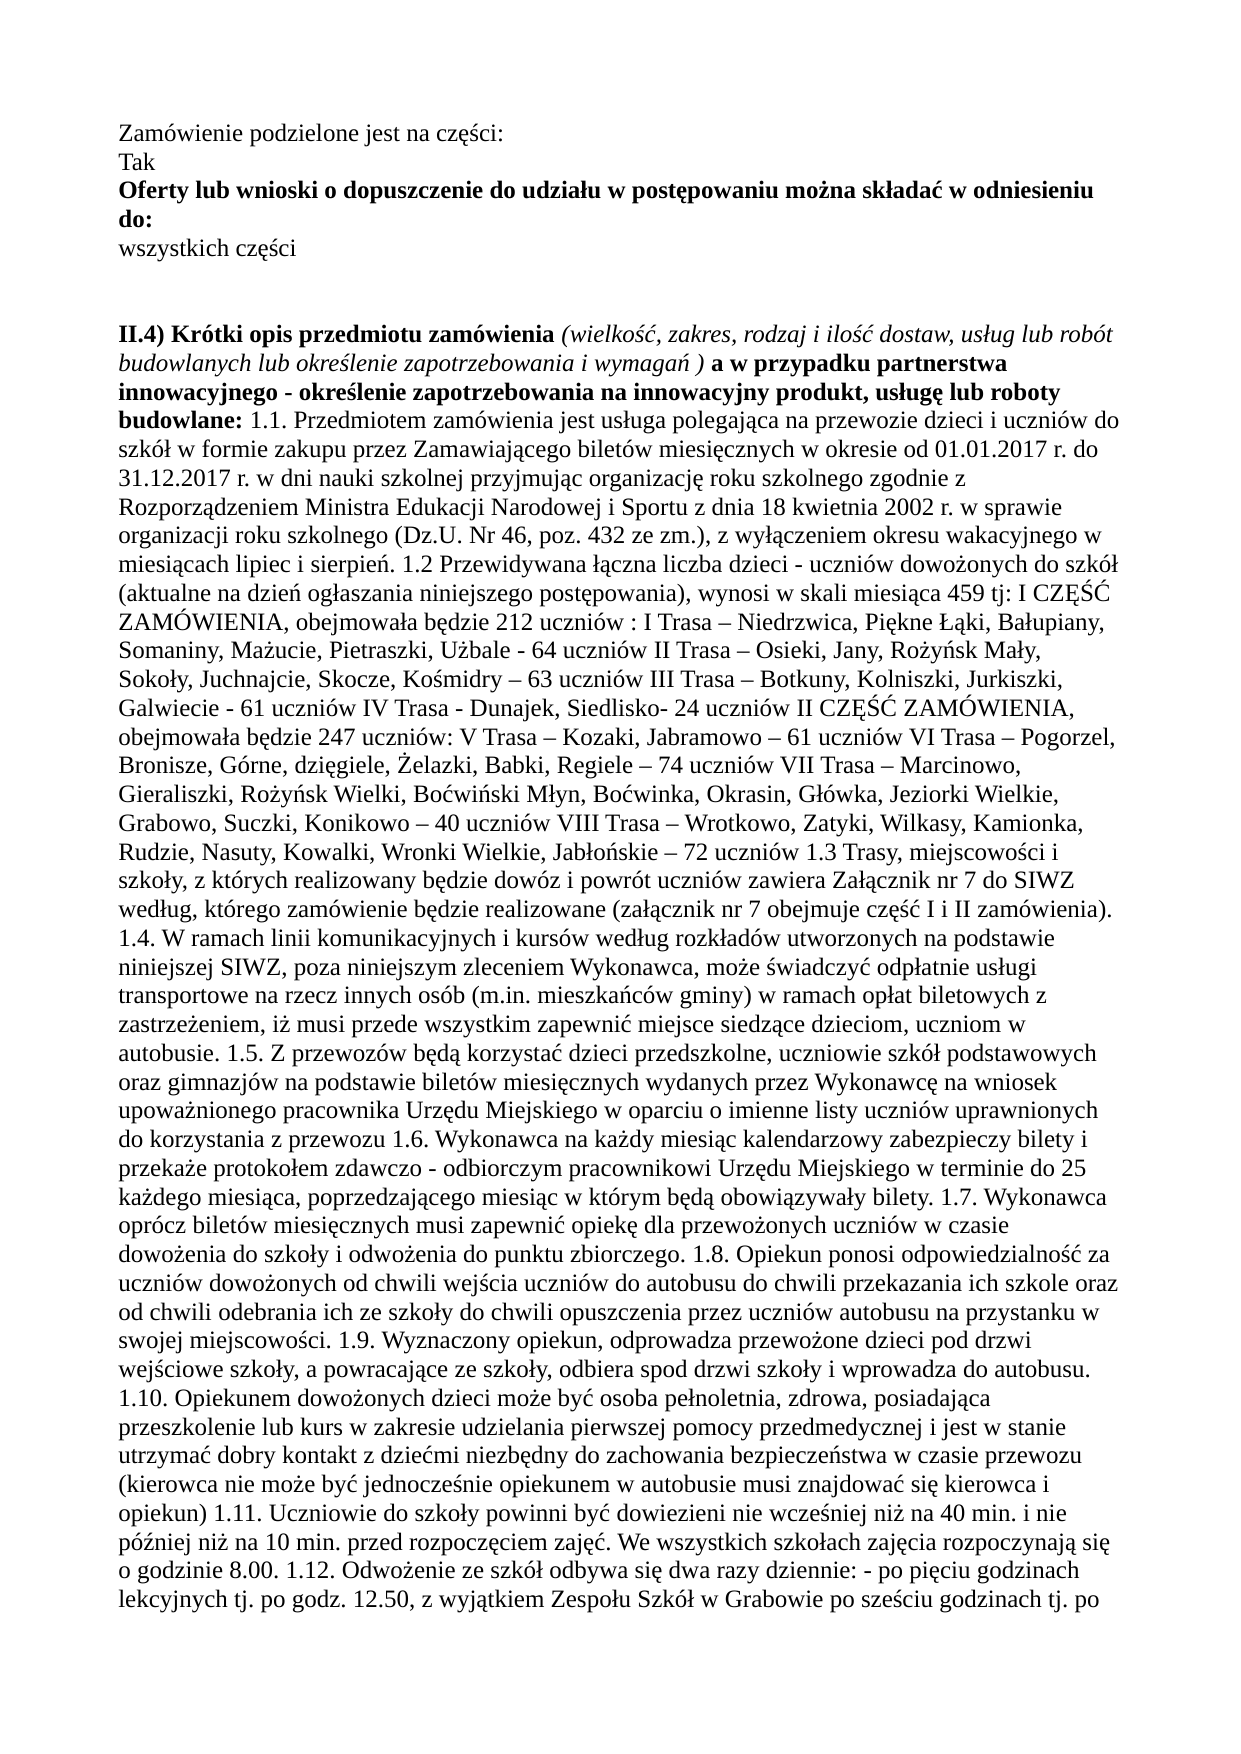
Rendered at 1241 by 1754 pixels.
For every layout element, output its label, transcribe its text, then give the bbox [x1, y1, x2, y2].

text Zamówienie podzielone jest na części: [118, 118, 1122, 147]
text II.4) Krótki opis przedmiotu zamówienia (wielkość, zakres, rodzaj i ilość dostaw, usług lub robót budowlanych lub określenie zapotrzebowania i wymagań ) a w przypadku partnerstwa innowacyjnego - określenie zapotrzebowania na innowacyjny produkt, usługę lub roboty budowlane: 1.1. Przedmiotem zamówienia jest usługa polegająca na przewozie dzieci i uczniów do szkół w formie zakupu przez Zamawiającego biletów miesięcznych w okresie od 01.01.2017 r. do 31.12.2017 r. w dni nauki szkolnej przyjmując organizację roku szkolnego zgodnie z Rozporządzeniem Ministra Edukacji Narodowej i Sportu z dnia 18 kwietnia 2002 r. w sprawie organizacji roku szkolnego (Dz.U. Nr 46, poz. 432 ze zm.), z wyłączeniem okresu wakacyjnego w miesiącach lipiec i sierpień. 1.2 Przewidywana łączna liczba dzieci - uczniów dowożonych do szkół (aktualne na dzień ogłaszania niniejszego postępowania), wynosi w skali miesiąca 459 tj: I CZĘŚĆ ZAMÓWIENIA, obejmowała będzie 212 uczniów : I Trasa – Niedrzwica, Piękne Łąki, Bałupiany, Somaniny, Mażucie, Pietraszki, Użbale - 64 uczniów II Trasa – Osieki, Jany, Rożyńsk Mały, Sokoły, Juchnajcie, Skocze, Kośmidry – 63 uczniów III Trasa – Botkuny, Kolniszki, Jurkiszki, Galwiecie - 61 uczniów IV Trasa - Dunajek, Siedlisko- 24 uczniów II CZĘŚĆ ZAMÓWIENIA, obejmowała będzie 247 uczniów: V Trasa – Kozaki, Jabramowo – 61 uczniów VI Trasa – Pogorzel, Bronisze, Górne, dzięgiele, Żelazki, Babki, Regiele – 74 uczniów VII Trasa – Marcinowo, Gieraliszki, Rożyńsk Wielki, Boćwiński Młyn, Boćwinka, Okrasin, Główka, Jeziorki Wielkie, Grabowo, Suczki, Konikowo – 40 uczniów VIII Trasa – Wrotkowo, Zatyki, Wilkasy, Kamionka, Rudzie, Nasuty, Kowalki, Wronki Wielkie, Jabłońskie – 72 uczniów 1.3 Trasy, miejscowości i szkoły, z których realizowany będzie dowóz i powrót uczniów zawiera Załącznik nr 7 do SIWZ według, którego zamówienie będzie realizowane (załącznik nr 7 obejmuje część I i II zamówienia). 1.4. W ramach linii komunikacyjnych i kursów według rozkładów utworzonych na podstawie niniejszej SIWZ, poza niniejszym zleceniem Wykonawca, może świadczyć odpłatnie usługi transportowe na rzecz innych osób (m.in. mieszkańców gminy) w ramach opłat biletowych z zastrzeżeniem, iż musi przede wszystkim zapewnić miejsce siedzące dzieciom, uczniom w autobusie. 1.5. Z przewozów będą korzystać dzieci przedszkolne, uczniowie szkół podstawowych oraz gimnazjów na podstawie biletów miesięcznych wydanych przez Wykonawcę na wniosek upoważnionego pracownika Urzędu Miejskiego w oparciu o imienne listy uczniów uprawnionych do korzystania z przewozu 1.6. Wykonawca na każdy miesiąc kalendarzowy zabezpieczy bilety i przekaże protokołem zdawczo - odbiorczym pracownikowi Urzędu Miejskiego w terminie do 25 każdego miesiąca, poprzedzającego miesiąc w którym będą obowiązywały bilety. 1.7. Wykonawca oprócz biletów miesięcznych musi zapewnić opiekę dla przewożonych uczniów w czasie dowożenia do szkoły i odwożenia do punktu zbiorczego. 1.8. Opiekun ponosi odpowiedzialność za uczniów dowożonych od chwili wejścia uczniów do autobusu do chwili przekazania ich szkole oraz od chwili odebrania ich ze szkoły do chwili opuszczenia przez uczniów autobusu na przystanku w swojej miejscowości. 1.9. Wyznaczony opiekun, odprowadza przewożone dzieci pod drzwi wejściowe szkoły, a powracające ze szkoły, odbiera spod drzwi szkoły i wprowadza do autobusu. 1.10. Opiekunem dowożonych dzieci może być osoba pełnoletnia, zdrowa, posiadająca przeszkolenie lub kurs w zakresie udzielania pierwszej pomocy przedmedycznej i jest w stanie utrzymać dobry kontakt z dziećmi niezbędny do zachowania bezpieczeństwa w czasie przewozu (kierowca nie może być jednocześnie opiekunem w autobusie musi znajdować się kierowca i opiekun) 1.11. Uczniowie do szkoły powinni być dowiezieni nie wcześniej niż na 40 min. i nie później niż na 10 min. przed rozpoczęciem zajęć. We wszystkich szkołach zajęcia rozpoczynają się o godzinie 8.00. 1.12. Odwożenie ze szkół odbywa się dwa razy dziennie: - po pięciu godzinach lekcyjnych tj. po godz. 12.50, z wyjątkiem Zespołu Szkół w Grabowie po sześciu godzinach tj. po [118, 262, 1122, 1613]
text Tak Oferty lub wnioski o dopuszczenie do udziału w postępowaniu można składać w odniesieniu do: wszystkich części [118, 147, 1122, 262]
